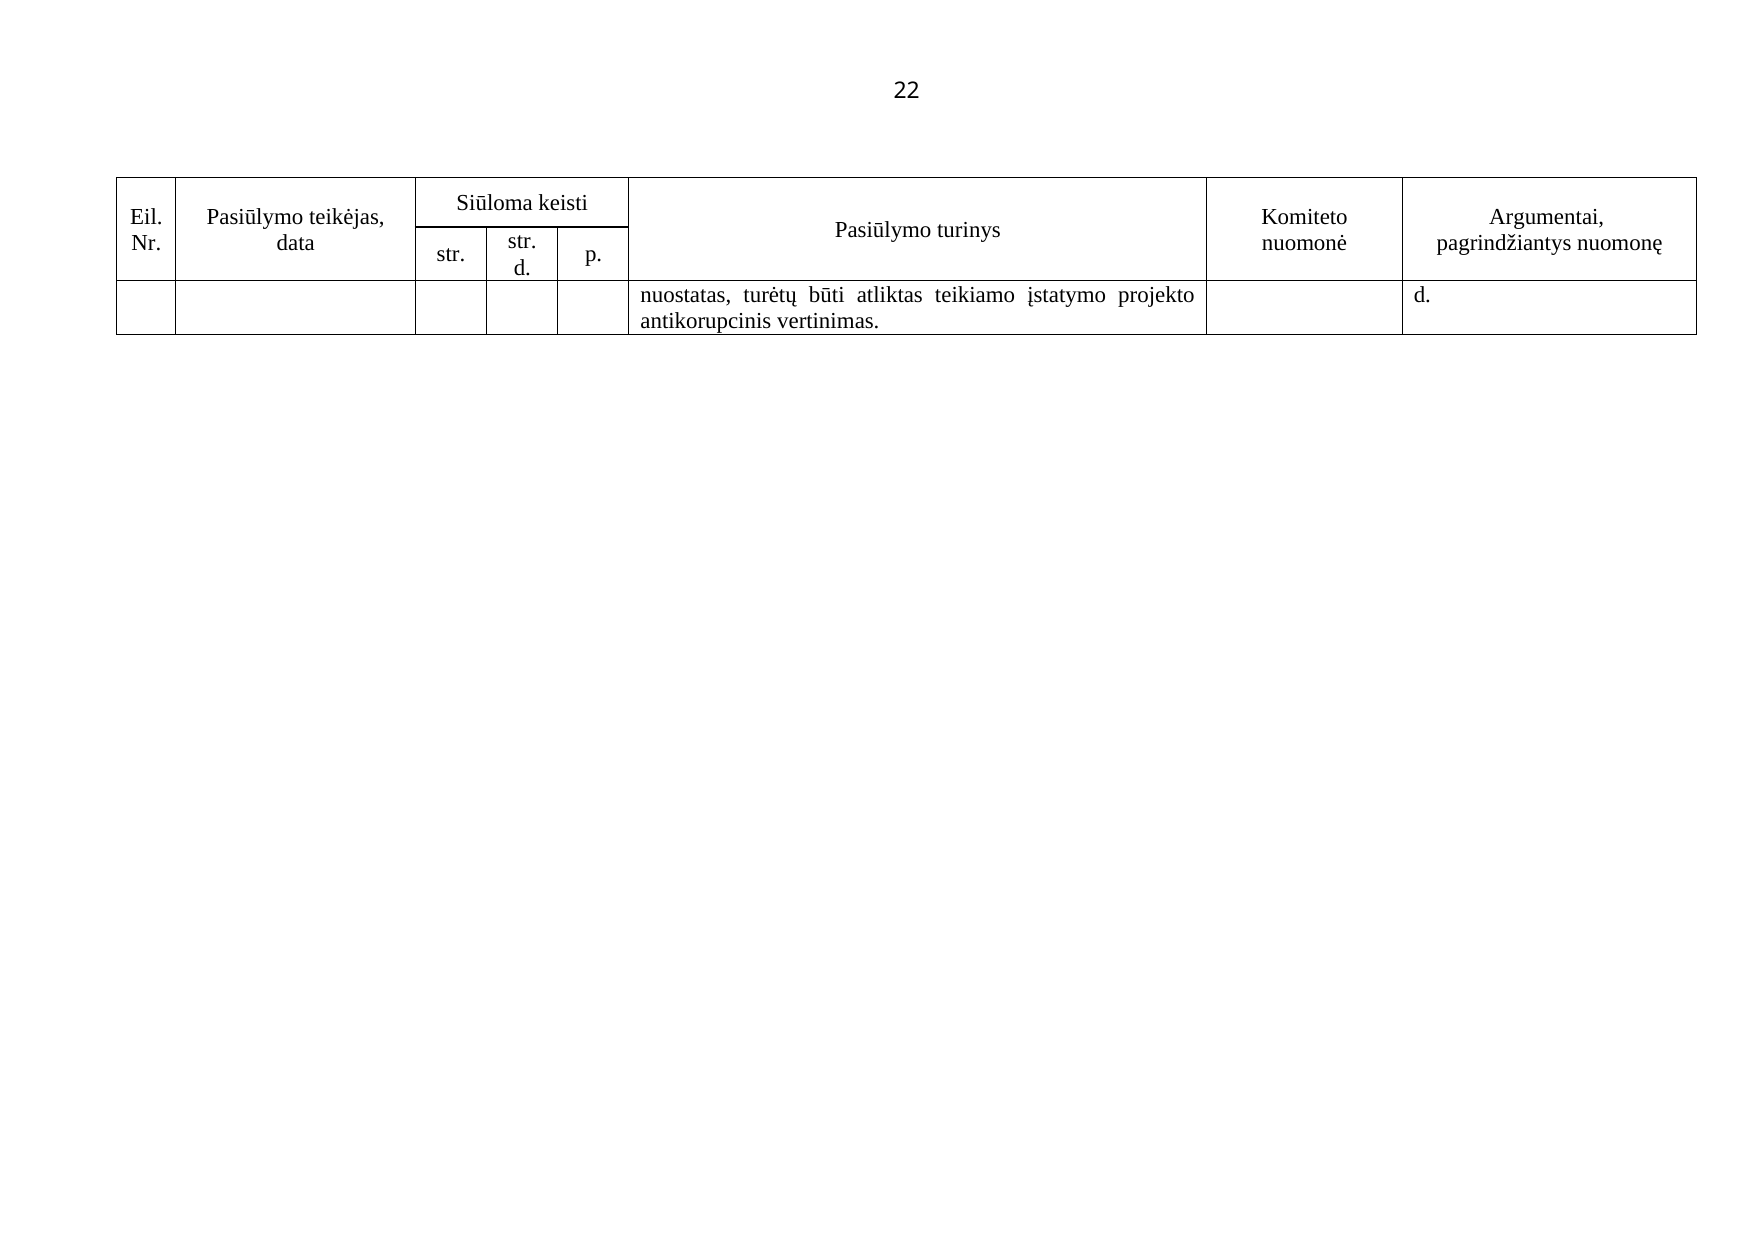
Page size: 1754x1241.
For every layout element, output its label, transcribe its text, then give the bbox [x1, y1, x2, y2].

table_header Komiteto nuomonė [1207, 178, 1402, 280]
table_cell [416, 281, 486, 334]
table_cell [1207, 281, 1402, 334]
table_header Eil. Nr. [117, 178, 175, 280]
table_header Pasiūlymo turinys [629, 178, 1206, 280]
table_cell [117, 281, 175, 334]
table_header Pasiūlymo teikėjas, data [176, 178, 415, 280]
table_cell [176, 281, 415, 334]
table_cell [558, 281, 628, 334]
table_cell str. d. [487, 228, 557, 280]
table_cell [487, 281, 557, 334]
table_cell p. [558, 228, 628, 280]
table_cell str. [416, 228, 486, 280]
table_cell nuostatas, turėtų būti atliktas teikiamo įstatymo projekto antikorupcinis vertinimas. [629, 281, 1206, 334]
table_cell d. [1403, 281, 1696, 334]
table_header Argumentai, pagrindžiantys nuomonę [1403, 178, 1696, 280]
table_header Siūloma keisti [416, 178, 628, 226]
